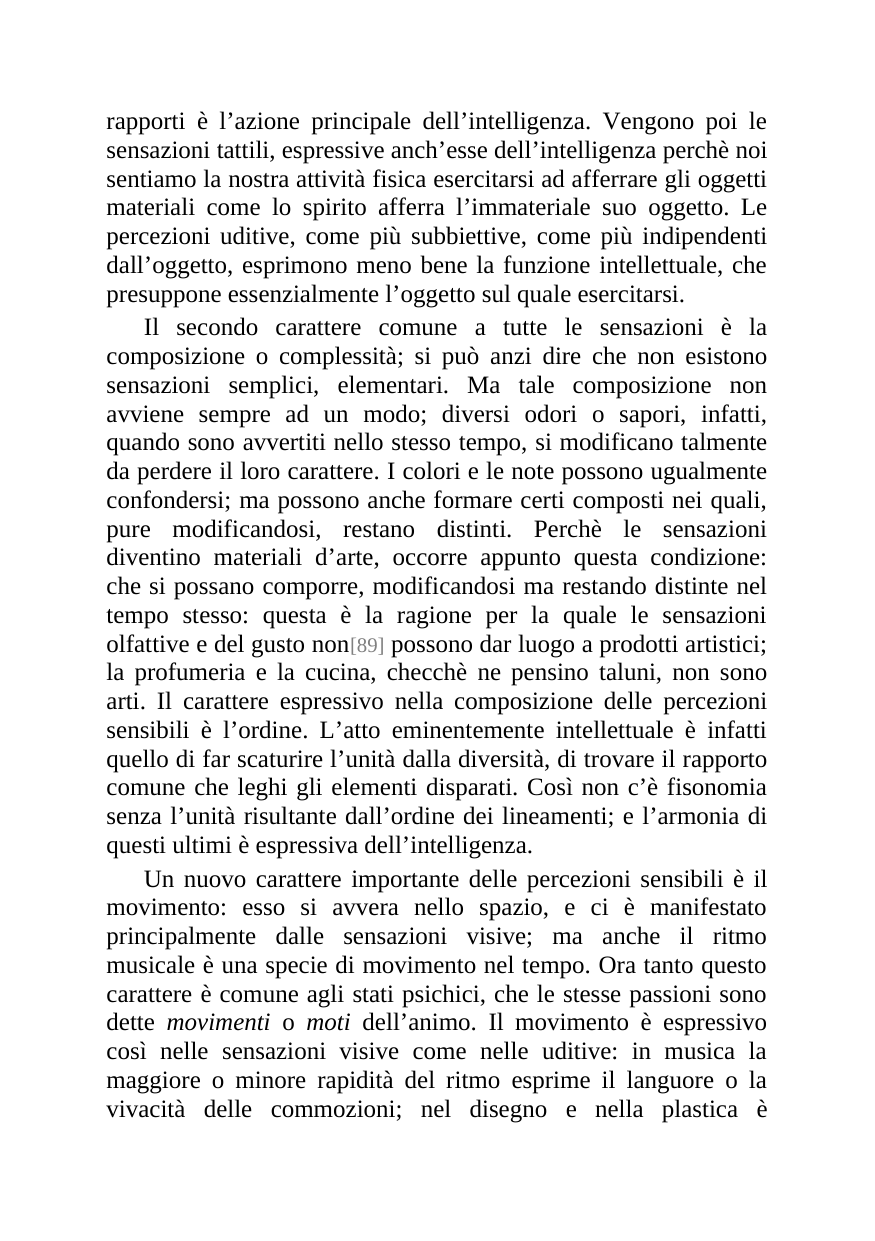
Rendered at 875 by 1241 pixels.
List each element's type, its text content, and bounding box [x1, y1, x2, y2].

text rapporti è l’azione principale dell’intelligenza. Vengono poi le sensazioni tattili, espressive anch’esse dell’intelligenza perchè noi sentiamo la nostra attività fisica esercitarsi ad afferrare gli oggetti materiali come lo spirito afferra l’immateriale suo oggetto. Le percezioni uditive, come più subbiettive, come più indipendenti dall’oggetto, esprimono meno bene la funzione intellettuale, che presuppone essenzialmente l’oggetto sul quale esercitarsi. [106, 106, 768, 307]
text Un nuovo carattere importante delle percezioni sensibili è il movimento: esso si avvera nello spazio, e ci è manifestato principalmente dalle sensazioni visive; ma anche il ritmo musicale è una specie di movimento nel tempo. Ora tanto questo carattere è comune agli stati psichici, che le stesse passioni sono dette movimenti o moti dell’animo. Il movimento è espressivo così nelle sensazioni visive come nelle uditive: in musica la maggiore o minore rapidità del ritmo esprime il languore o la vivacità delle commozioni; nel disegno e nella plastica è [106, 864, 768, 1122]
text Il secondo carattere comune a tutte le sensazioni è la composizione o complessità; si può anzi dire che non esistono sensazioni semplici, elementari. Ma tale composizione non avviene sempre ad un modo; diversi odori o sapori, infatti, quando sono avvertiti nello stesso tempo, si modificano talmente da perdere il loro carattere. I colori e le note possono ugualmente confondersi; ma possono anche formare certi composti nei quali, pure modificandosi, restano distinti. Perchè le sensazioni diventino materiali d’arte, occorre appunto questa condizione: che si possano comporre, modificandosi ma restando distinte nel tempo stesso: questa è la ragione per la quale le sensazioni olfattive e del gusto non[89] possono dar luogo a prodotti artistici; la profumeria e la cucina, checchè ne pensino taluni, non sono arti. Il carattere espressivo nella composizione delle percezioni sensibili è l’ordine. L’atto eminentemente intellettuale è infatti quello di far scaturire l’unità dalla diversità, di trovare il rapporto comune che leghi gli elementi disparati. Così non c’è fisonomia senza l’unità risultante dall’ordine dei lineamenti; e l’armonia di questi ultimi è espressiva dell’intelligenza. [106, 312, 768, 859]
